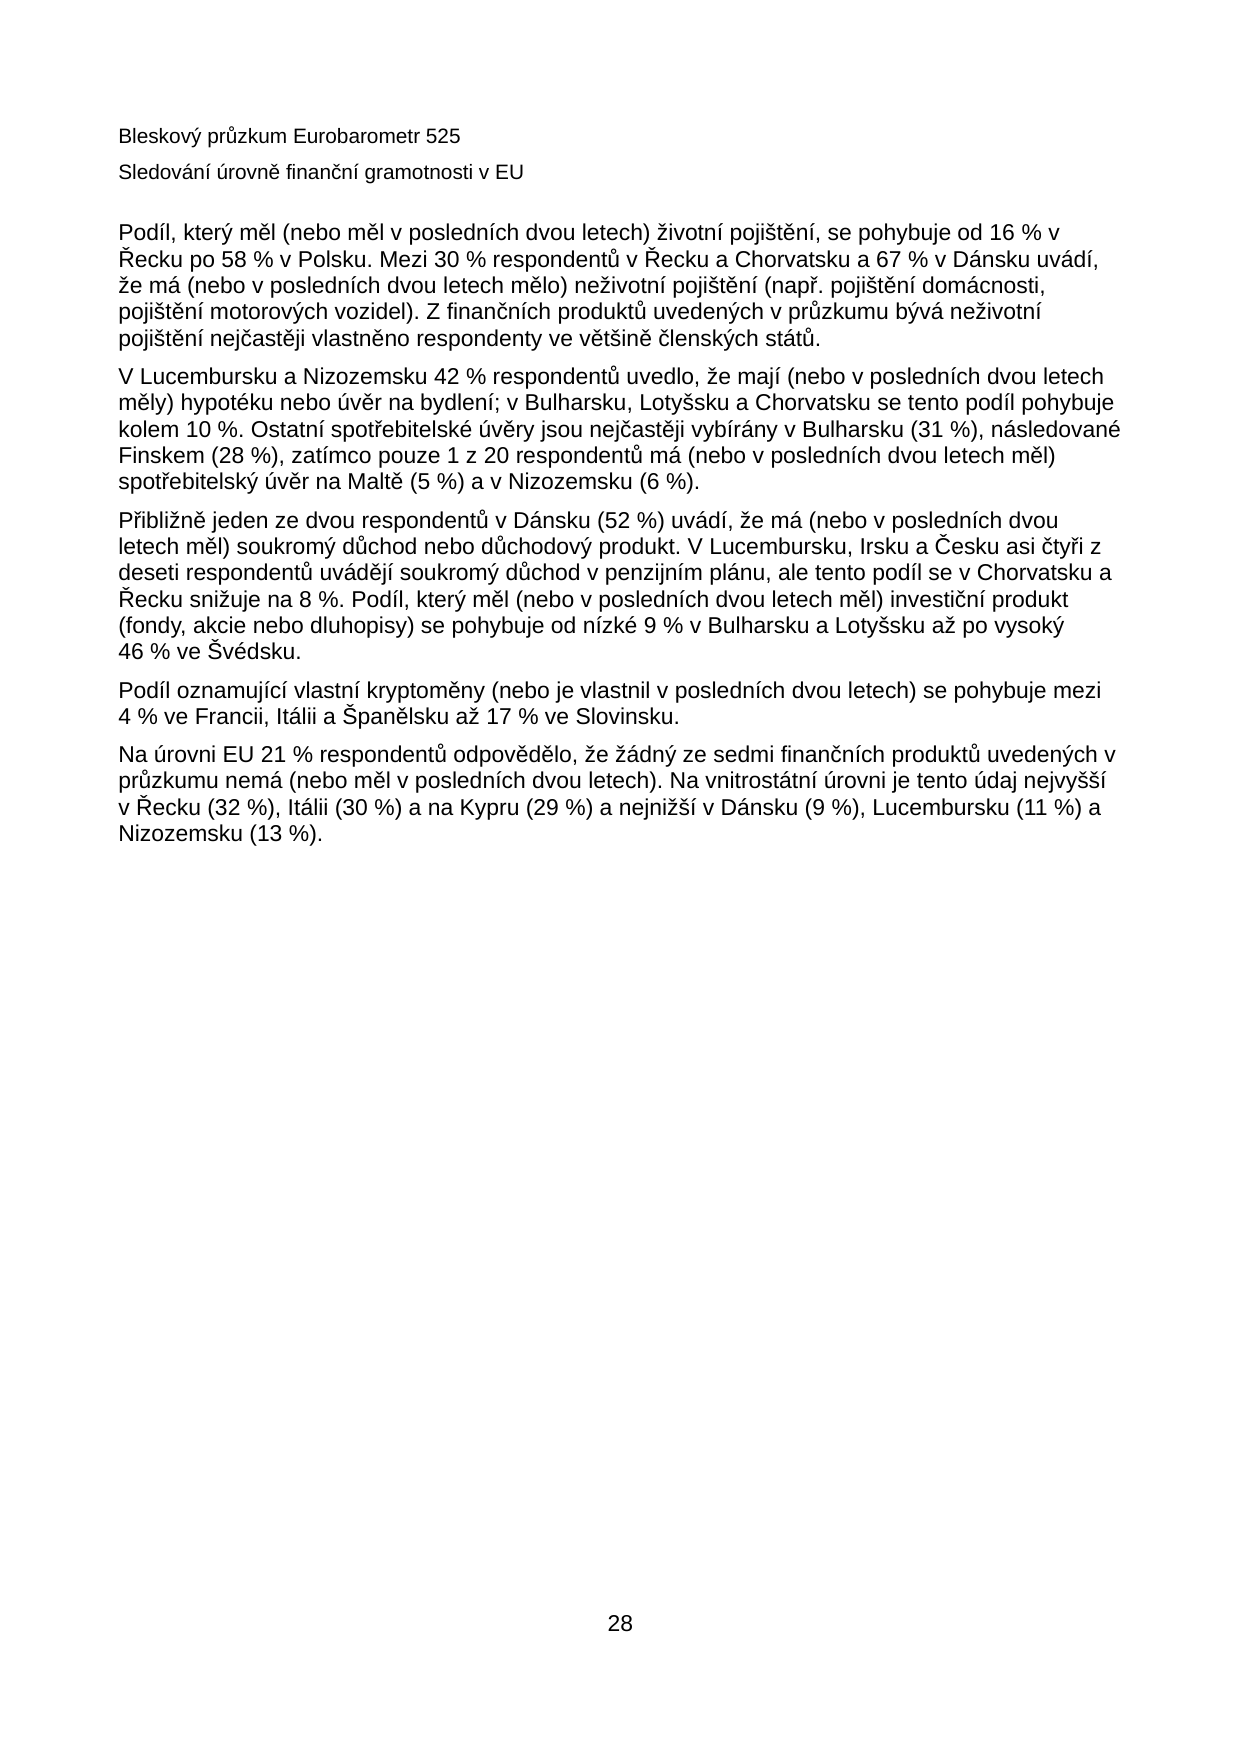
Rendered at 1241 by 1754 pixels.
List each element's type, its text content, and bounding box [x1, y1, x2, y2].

text Podíl, který měl (nebo měl v posledních dvou letech) životní pojištění, se pohybuje od 16 % v Řecku po 58 % v Polsku. Mezi 30 % respondentů v Řecku a Chorvatsku a 67 % v Dánsku uvádí, že má (nebo v posledních dvou letech mělo) neživotní pojištění (např. pojištění domácnosti, pojištění motorových vozidel). Z finančních produktů uvedených v průzkumu bývá neživotní pojištění nejčastěji vlastněno respondenty ve většině členských států. [118, 219, 1122, 351]
text Přibližně jeden ze dvou respondentů v Dánsku (52 %) uvádí, že má (nebo v posledních dvou letech měl) soukromý důchod nebo důchodový produkt. V Lucembursku, Irsku a Česku asi čtyři z deseti respondentů uvádějí soukromý důchod v penzijním plánu, ale tento podíl se v Chorvatsku a Řecku snižuje na 8 %. Podíl, který měl (nebo v posledních dvou letech měl) investiční produkt (fondy, akcie nebo dluhopisy) se pohybuje od nízké 9 % v Bulharsku a Lotyšsku až po vysoký 46 % ve Švédsku. [118, 507, 1122, 665]
text Na úrovni EU 21 % respondentů odpovědělo, že žádný ze sedmi finančních produktů uvedených v průzkumu nemá (nebo měl v posledních dvou letech). Na vnitrostátní úrovni je tento údaj nejvyšší v Řecku (32 %), Itálii (30 %) a na Kypru (29 %) a nejnižší v Dánsku (9 %), Lucembursku (11 %) a Nizozemsku (13 %). [118, 741, 1122, 847]
text Podíl oznamující vlastní kryptoměny (nebo je vlastnil v posledních dvou letech) se pohybuje mezi 4 % ve Francii, Itálii a Španělsku až 17 % ve Slovinsku. [118, 677, 1122, 729]
text V Lucembursku a Nizozemsku 42 % respondentů uvedlo, že mají (nebo v posledních dvou letech měly) hypotéku nebo úvěr na bydlení; v Bulharsku, Lotyšsku a Chorvatsku se tento podíl pohybuje kolem 10 %. Ostatní spotřebitelské úvěry jsou nejčastěji vybírány v Bulharsku (31 %), následované Finskem (28 %), zatímco pouze 1 z 20 respondentů má (nebo v posledních dvou letech měl) spotřebitelský úvěr na Maltě (5 %) a v Nizozemsku (6 %). [118, 363, 1122, 495]
